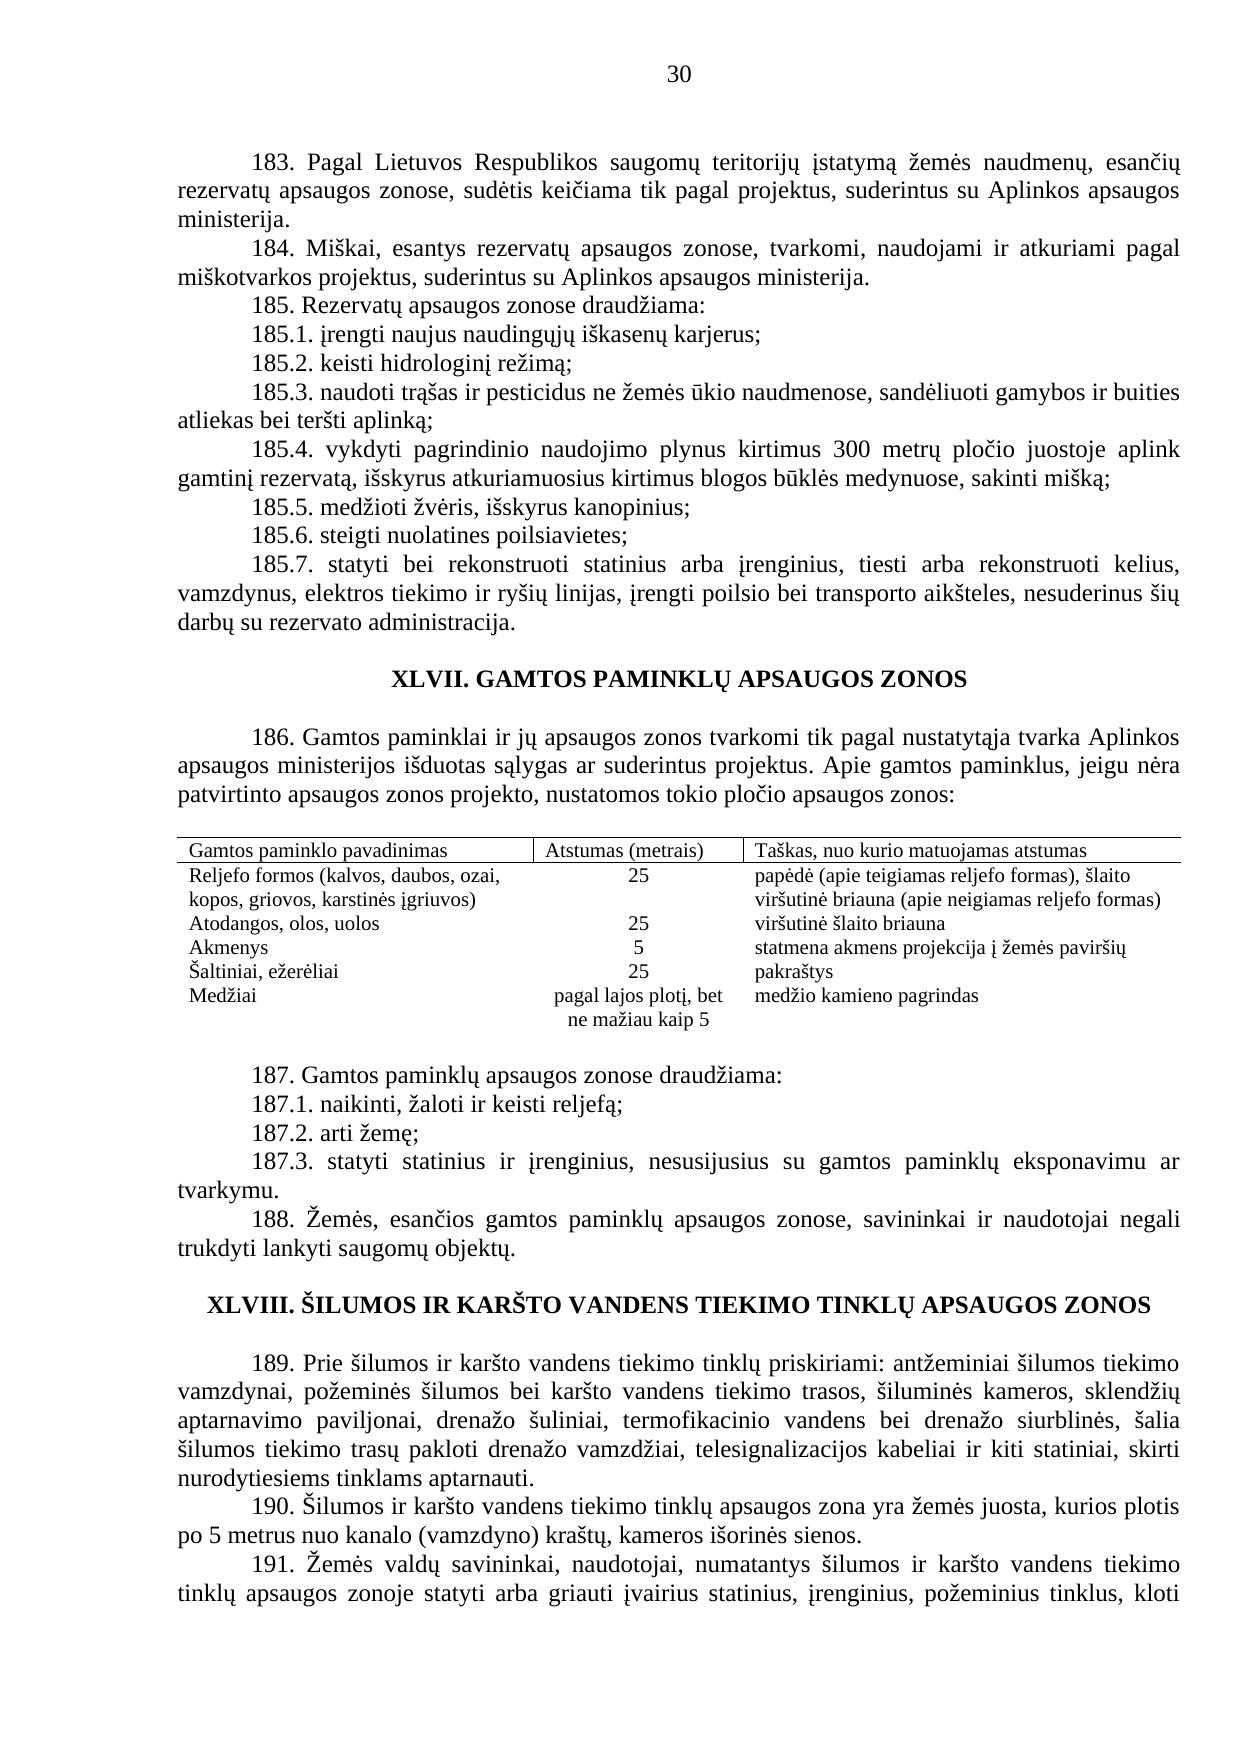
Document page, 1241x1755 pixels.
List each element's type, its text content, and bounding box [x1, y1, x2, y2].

text 185. Rezervatų apsaugos zonose draudžiama: [177, 291, 1181, 319]
text 185.5. medžioti žvėris, išskyrus kanopinius; [177, 492, 1181, 521]
table_header Atstumas (metrais) [534, 838, 743, 862]
table_cell pakraštys [743, 959, 1181, 983]
text 189. Prie šilumos ir karšto vandens tiekimo tinklų priskiriami: antžeminiai šilumos tiekimo vamzdynai, požeminės šilumos bei karšto vandens tiekimo trasos, šiluminės kameros, sklendžių aptarnavimo paviljonai, drenažo šuliniai, termofikacinio vandens bei drenažo siurblinės, šalia šilumos tiekimo trasų pakloti drenažo vamzdžiai, telesignalizacijos kabeliai ir kiti statiniai, skirti nurodytiesiems tinklams aptarnauti. [177, 1348, 1181, 1491]
table_cell 25 [534, 959, 743, 983]
text 186. Gamtos paminklai ir jų apsaugos zonos tvarkomi tik pagal nustatytąja tvarka Aplinkos apsaugos ministerijos išduotas sąlygas ar suderintus projektus. Apie gamtos paminklus, jeigu nėra patvirtinto apsaugos zonos projekto, nustatomos tokio pločio apsaugos zonos: [177, 722, 1181, 808]
text 185.6. steigti nuolatines poilsiavietes; [177, 521, 1181, 549]
table_cell Akmenys [177, 935, 533, 959]
text 191. Žemės valdų savininkai, naudotojai, numatantys šilumos ir karšto vandens tiekimo tinklų apsaugos zonoje statyti arba griauti įvairius statinius, įrenginius, požeminius tinklus, kloti [177, 1549, 1181, 1606]
text 187.3. statyti statinius ir įrenginius, nesusijusius su gamtos paminklų eksponavimu ar tvarkymu. [177, 1146, 1181, 1204]
text XLVIII. ŠILUMOS IR KARŠTO VANDENS TIEKIMO TINKLŲ APSAUGOS ZONOS [177, 1290, 1181, 1319]
table_cell papėdė (apie teigiamas reljefo formas), šlaito viršutinė briauna (apie neigiamas reljefo formas) [743, 863, 1181, 911]
table_cell Reljefo formos (kalvos, daubos, ozai, kopos, griovos, karstinės įgriuvos) [177, 863, 533, 911]
table_cell Šaltiniai, ežerėliai [177, 959, 533, 983]
table_cell statmena akmens projekcija į žemės paviršių [743, 935, 1181, 959]
text 187.2. arti žemę; [177, 1118, 1181, 1146]
table_header Taškas, nuo kurio matuojamas atstumas [744, 838, 1181, 862]
text XLVII. GAMTOS PAMINKLŲ APSAUGOS ZONOS [177, 664, 1181, 693]
text 187.1. naikinti, žaloti ir keisti reljefą; [177, 1089, 1181, 1118]
table_cell 25 [534, 863, 743, 911]
text 185.2. keisti hidrologinį režimą; [177, 348, 1181, 377]
table_cell Medžiai [177, 983, 533, 1031]
text 185.4. vykdyti pagrindinio naudojimo plynus kirtimus 300 metrų pločio juostoje aplink gamtinį rezervatą, išskyrus atkuriamuosius kirtimus blogos būklės medynuose, sakinti mišką; [177, 434, 1181, 492]
table_cell 25 [534, 911, 743, 935]
text 183. Pagal Lietuvos Respublikos saugomų teritorijų įstatymą žemės naudmenų, esančių rezervatų apsaugos zonose, sudėtis keičiama tik pagal projektus, suderintus su Aplinkos apsaugos ministerija. [177, 147, 1181, 233]
text 184. Miškai, esantys rezervatų apsaugos zonose, tvarkomi, naudojami ir atkuriami pagal miškotvarkos projektus, suderintus su Aplinkos apsaugos ministerija. [177, 233, 1181, 291]
table_cell pagal lajos plotį, bet ne mažiau kaip 5 [534, 983, 743, 1031]
table_header Gamtos paminklo pavadinimas [177, 838, 533, 862]
text 185.7. statyti bei rekonstruoti statinius arba įrenginius, tiesti arba rekonstruoti kelius, vamzdynus, elektros tiekimo ir ryšių linijas, įrengti poilsio bei transporto aikšteles, nesuderinus šių darbų su rezervato administracija. [177, 549, 1181, 636]
text 185.1. įrengti naujus naudingųjų iškasenų karjerus; [177, 319, 1181, 348]
table_cell viršutinė šlaito briauna [743, 911, 1181, 935]
text 187. Gamtos paminklų apsaugos zonose draudžiama: [177, 1060, 1181, 1089]
table_cell medžio kamieno pagrindas [743, 983, 1181, 1031]
text 185.3. naudoti trąšas ir pesticidus ne žemės ūkio naudmenose, sandėliuoti gamybos ir buities atliekas bei teršti aplinką; [177, 377, 1181, 434]
text 188. Žemės, esančios gamtos paminklų apsaugos zonose, savininkai ir naudotojai negali trukdyti lankyti saugomų objektų. [177, 1204, 1181, 1261]
table_cell Atodangos, olos, uolos [177, 911, 533, 935]
text 190. Šilumos ir karšto vandens tiekimo tinklų apsaugos zona yra žemės juosta, kurios plotis po 5 metrus nuo kanalo (vamzdyno) kraštų, kameros išorinės sienos. [177, 1491, 1181, 1549]
table_cell 5 [534, 935, 743, 959]
